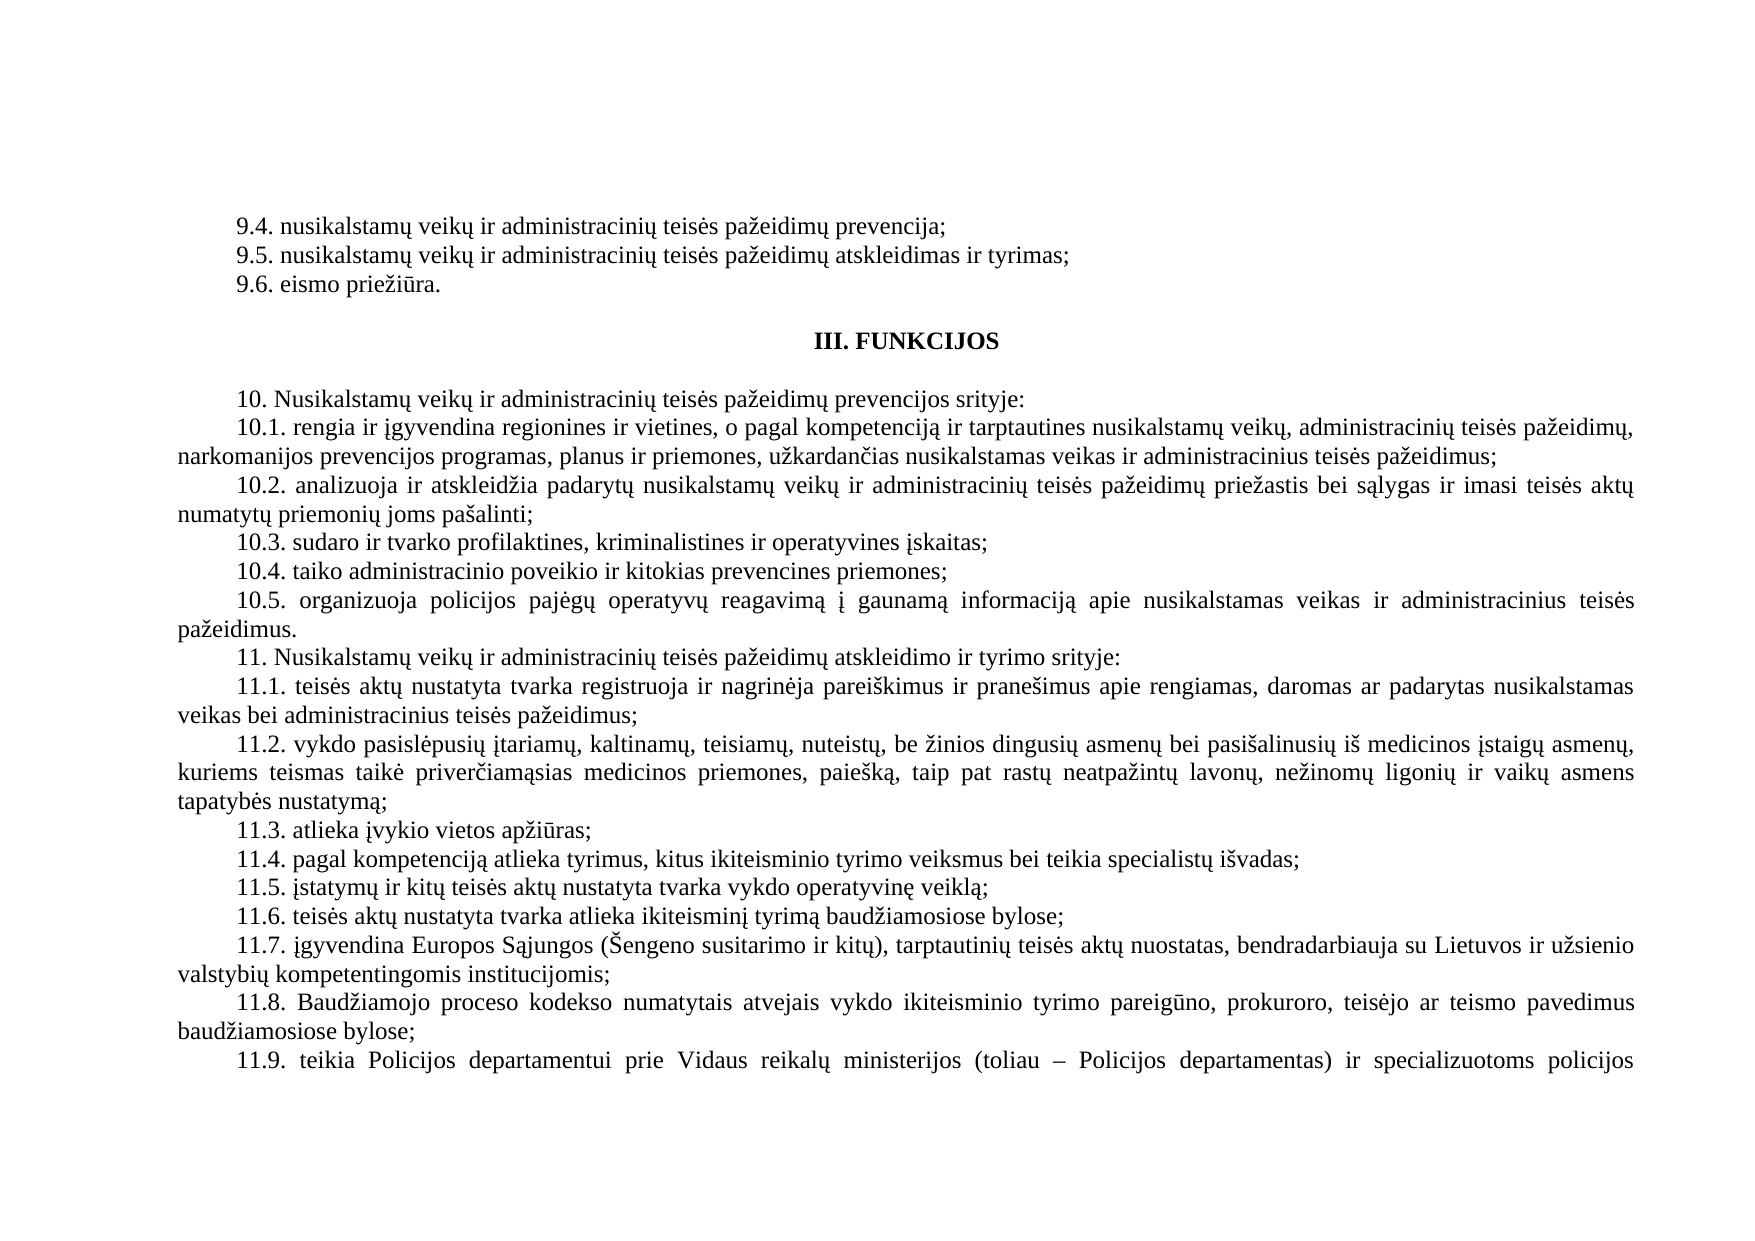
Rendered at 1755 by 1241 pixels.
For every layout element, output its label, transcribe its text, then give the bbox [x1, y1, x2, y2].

text 11. Nusikalstamų veikų ir administracinių teisės pažeidimų atskleidimo ir tyrimo srityje: [177, 642, 1636, 671]
text 11.3. atlieka įvykio vietos apžiūras; [177, 815, 1636, 844]
text 10.1. rengia ir įgyvendina regionines ir vietines, o pagal kompetenciją ir tarptautines nusikalstamų veikų, administracinių teisės pažeidimų, narkomanijos prevencijos programas, planus ir priemones, užkardančias nusikalstamas veikas ir administracinius teisės pažeidimus; [177, 412, 1636, 470]
text 11.6. teisės aktų nustatyta tvarka atlieka ikiteisminį tyrimą baudžiamosiose bylose; [177, 901, 1636, 930]
text 10.5. organizuoja policijos pajėgų operatyvų reagavimą į gaunamą informaciją apie nusikalstamas veikas ir administracinius teisės pažeidimus. [177, 585, 1636, 642]
text 9.6. eismo priežiūra. [177, 269, 1636, 297]
text 10.2. analizuoja ir atskleidžia padarytų nusikalstamų veikų ir administracinių teisės pažeidimų priežastis bei sąlygas ir imasi teisės aktų numatytų priemonių joms pašalinti; [177, 470, 1636, 527]
text 9.4. nusikalstamų veikų ir administracinių teisės pažeidimų prevencija; [177, 211, 1636, 240]
text 10.3. sudaro ir tvarko profilaktines, kriminalistines ir operatyvines įskaitas; [177, 527, 1636, 556]
text 11.4. pagal kompetenciją atlieka tyrimus, kitus ikiteisminio tyrimo veiksmus bei teikia specialistų išvadas; [177, 844, 1636, 872]
text 11.9. teikia Policijos departamentui prie Vidaus reikalų ministerijos (toliau – Policijos departamentas) ir specializuotoms policijos [177, 1045, 1636, 1074]
text 11.5. įstatymų ir kitų teisės aktų nustatyta tvarka vykdo operatyvinę veiklą; [177, 872, 1636, 901]
text 11.8. Baudžiamojo proceso kodekso numatytais atvejais vykdo ikiteisminio tyrimo pareigūno, prokuroro, teisėjo ar teismo pavedimus baudžiamosiose bylose; [177, 987, 1636, 1045]
text III. FUNKCIJOS [177, 326, 1636, 355]
text 9.5. nusikalstamų veikų ir administracinių teisės pažeidimų atskleidimas ir tyrimas; [177, 240, 1636, 269]
text 11.1. teisės aktų nustatyta tvarka registruoja ir nagrinėja pareiškimus ir pranešimus apie rengiamas, daromas ar padarytas nusikalstamas veikas bei administracinius teisės pažeidimus; [177, 671, 1636, 729]
text 10.4. taiko administracinio poveikio ir kitokias prevencines priemones; [177, 556, 1636, 585]
text 11.2. vykdo pasislėpusių įtariamų, kaltinamų, teisiamų, nuteistų, be žinios dingusių asmenų bei pasišalinusių iš medicinos įstaigų asmenų, kuriems teismas taikė priverčiamąsias medicinos priemones, paiešką, taip pat rastų neatpažintų lavonų, nežinomų ligonių ir vaikų asmens tapatybės nustatymą; [177, 729, 1636, 815]
text 11.7. įgyvendina Europos Sąjungos (Šengeno susitarimo ir kitų), tarptautinių teisės aktų nuostatas, bendradarbiauja su Lietuvos ir užsienio valstybių kompetentingomis institucijomis; [177, 930, 1636, 987]
text 10. Nusikalstamų veikų ir administracinių teisės pažeidimų prevencijos srityje: [177, 384, 1636, 412]
